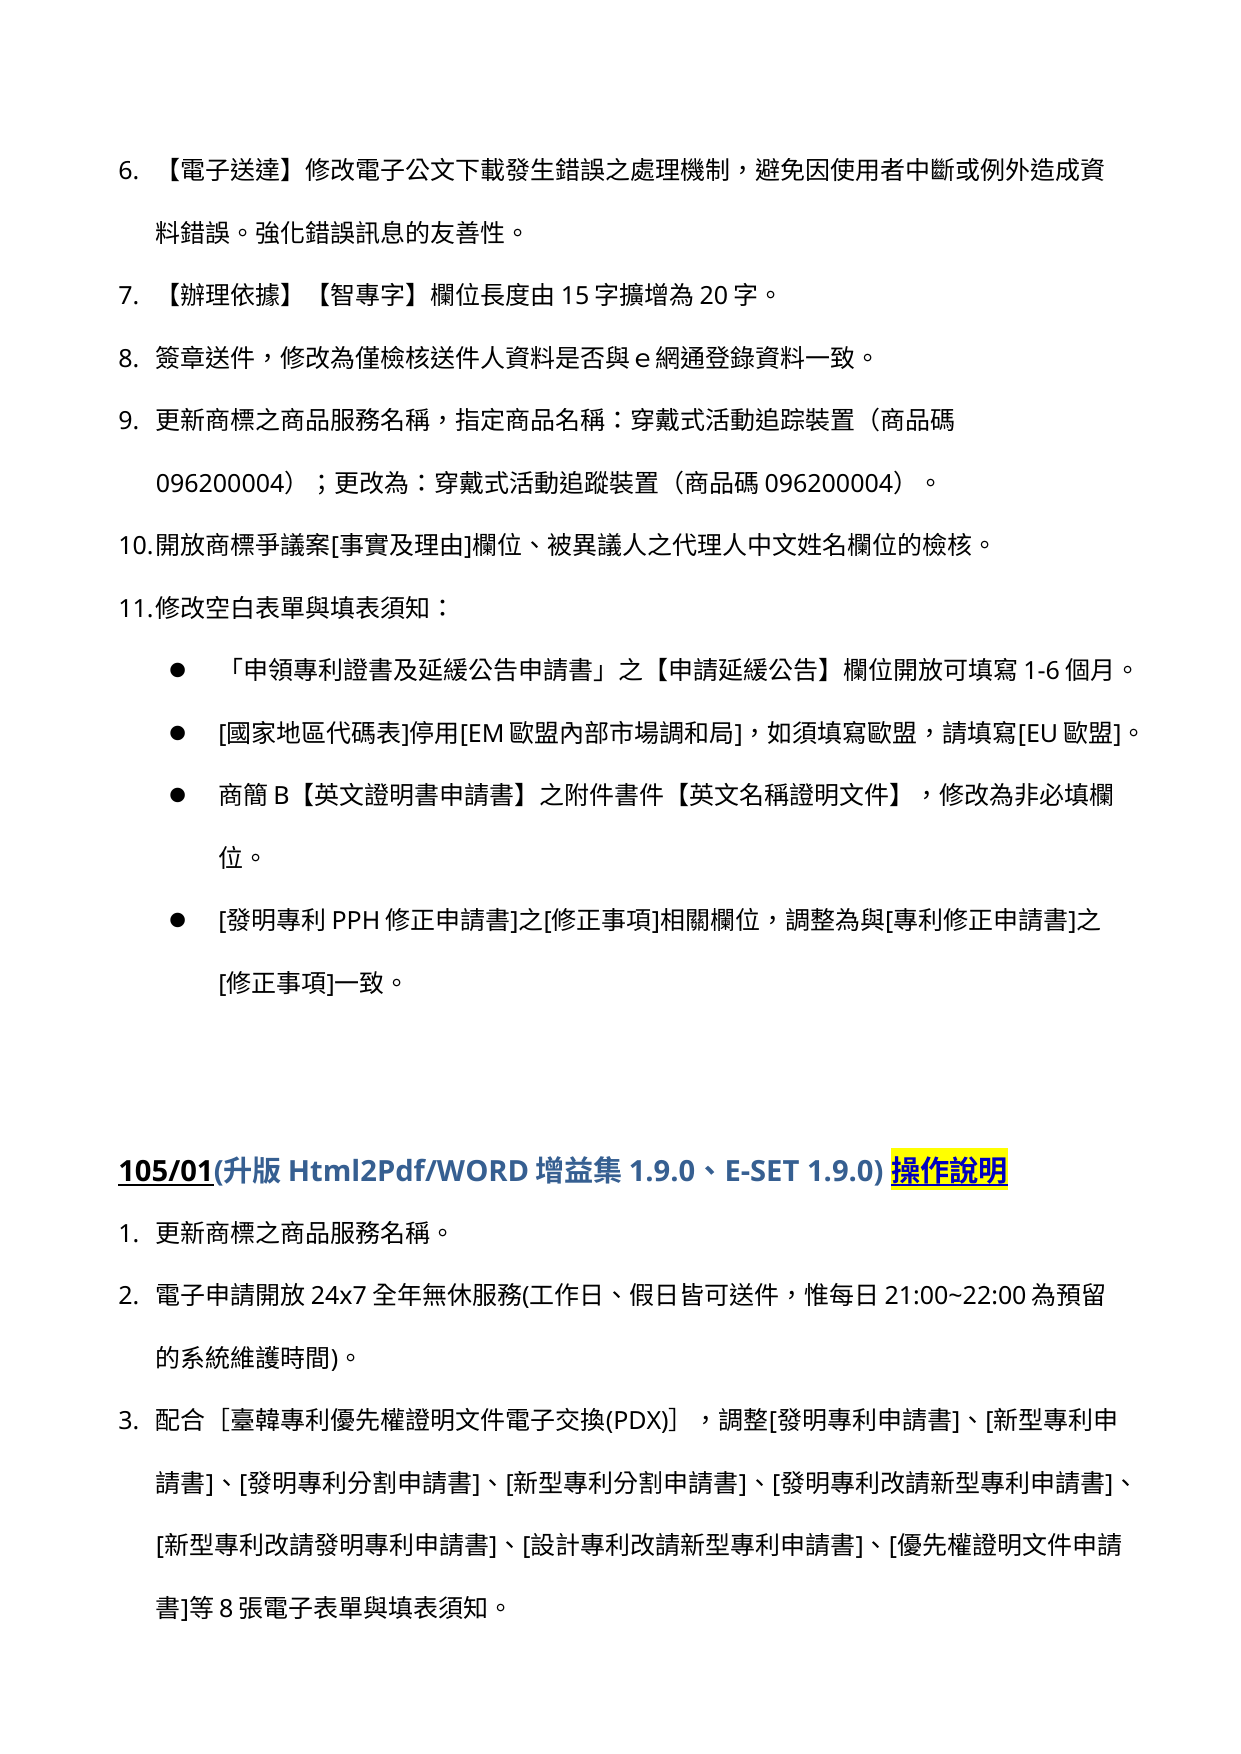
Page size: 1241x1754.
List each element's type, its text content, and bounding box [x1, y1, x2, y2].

list 【辦理依據】【智專字】欄位長度由15字擴增為20字。 [118, 252, 1122, 314]
list 「申領專利證書及延緩公告申請書」之【申請延緩公告】欄位開放可填寫1-6個月。 [168, 627, 1122, 689]
list [發明專利PPH修正申請書]之[修正事項]相關欄位，調整為與[專利修正申請書]之[修正事項]一致。 [168, 877, 1122, 1002]
list 簽章送件，修改為僅檢核送件人資料是否與ｅ網通登錄資料一致。 [118, 314, 1122, 377]
list 更新商標之商品服務名稱，指定商品名稱：穿戴式活動追踪裝置（商品碼096200004）；更改為：穿戴式活動追蹤裝置（商品碼096200004）。 [118, 377, 1122, 502]
list 商簡B【英文證明書申請書】之附件書件【英文名稱證明文件】，修改為非必填欄位。 [168, 752, 1122, 877]
list 【電子送達】修改電子公文下載發生錯誤之處理機制，避免因使用者中斷或例外造成資料錯誤。強化錯誤訊息的友善性。 [118, 127, 1122, 252]
list 修改空白表單與填表須知： [118, 564, 1122, 627]
list 開放商標爭議案[事實及理由]欄位、被異議人之代理人中文姓名欄位的檢核。 [118, 502, 1122, 564]
text 105/01(升版Html2Pdf/WORD增益集1.9.0、E-SET 1.9.0) 操作說明 [118, 1127, 1122, 1189]
list 更新商標之商品服務名稱。 [118, 1189, 1122, 1252]
list 配合［臺韓專利優先權證明文件電子交換(PDX)］，調整[發明專利申請書]、[新型專利申請書]、[發明專利分割申請書]、[新型專利分割申請書]、[發明專利改請新型專利申請書]、[新型專利改請發明專利申請書]、[設計專利改請新型專利申請書]、[優先權證明文件申請書]等8張電子表單與填表須知。 [118, 1377, 1122, 1627]
list [國家地區代碼表]停用[EM歐盟內部市場調和局]，如須填寫歐盟，請填寫[EU歐盟]。 [168, 689, 1122, 752]
list 電子申請開放24x7全年無休服務(工作日、假日皆可送件，惟每日21:00~22:00為預留的系統維護時間)。 [118, 1252, 1122, 1377]
